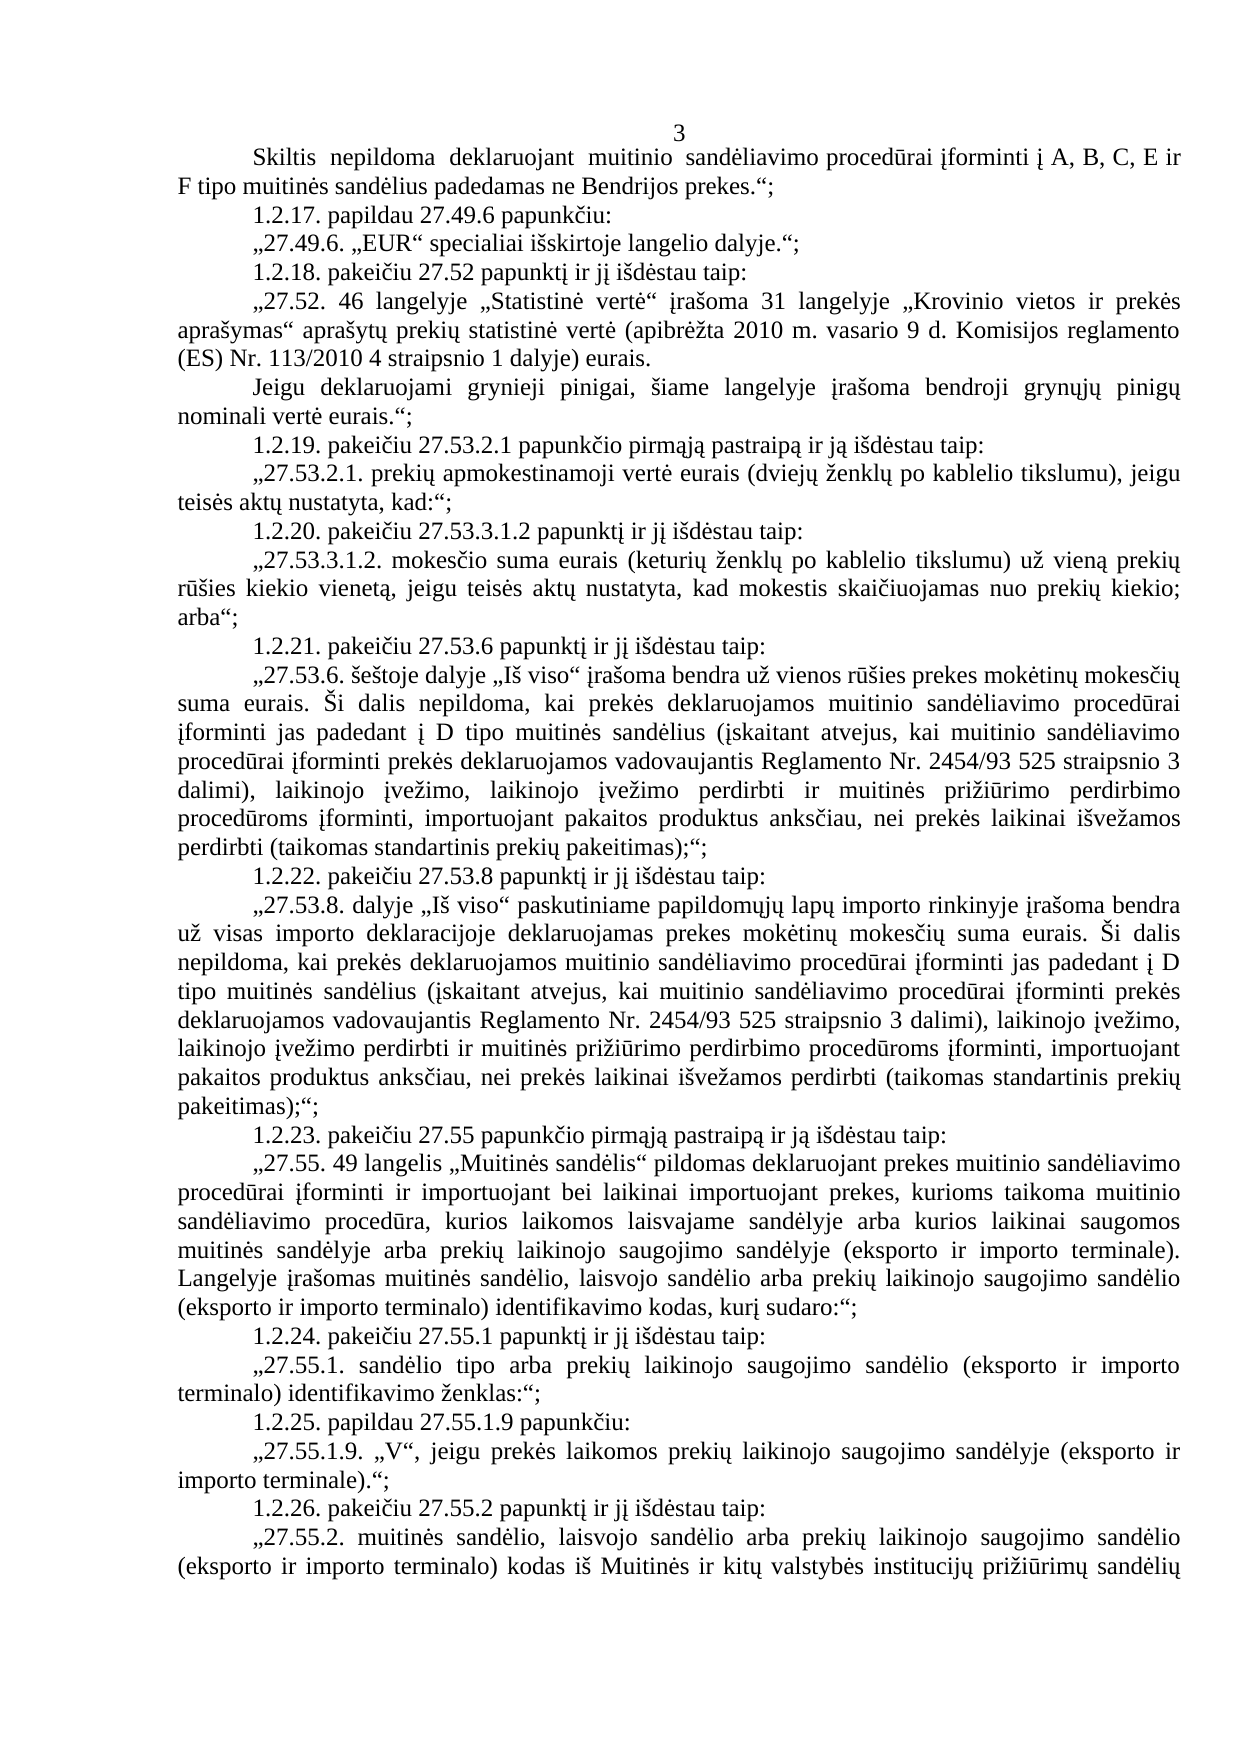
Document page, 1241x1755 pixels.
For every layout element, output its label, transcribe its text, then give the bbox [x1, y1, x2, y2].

text „27.52. 46 langelyje „Statistinė vertė“ įrašoma 31 langelyje „Krovinio vietos ir prekės aprašymas“ aprašytų prekių statistinė vertė (apibrėžta 2010 m. vasario 9 d. Komisijos reglamento (ES) Nr. 113/2010 4 straipsnio 1 dalyje) eurais. [177, 286, 1181, 372]
text 1.2.21. pakeičiu 27.53.6 papunktį ir jį išdėstau taip: [177, 631, 1181, 660]
text 1.2.25. papildau 27.55.1.9 papunkčiu: [177, 1407, 1181, 1436]
text 1.2.17. papildau 27.49.6 papunkčiu: [177, 200, 1181, 228]
text 1.2.26. pakeičiu 27.55.2 papunktį ir jį išdėstau taip: [177, 1493, 1181, 1522]
text 1.2.18. pakeičiu 27.52 papunktį ir jį išdėstau taip: [177, 257, 1181, 286]
text 1.2.23. pakeičiu 27.55 papunkčio pirmąją pastraipą ir ją išdėstau taip: [177, 1120, 1181, 1148]
text „27.55.1.9. „V“, jeigu prekės laikomos prekių laikinojo saugojimo sandėlyje (eksporto ir importo terminale).“; [177, 1436, 1181, 1493]
text 1.2.22. pakeičiu 27.53.8 papunktį ir jį išdėstau taip: [177, 861, 1181, 890]
text 1.2.24. pakeičiu 27.55.1 papunktį ir jį išdėstau taip: [177, 1321, 1181, 1350]
text „27.55.1. sandėlio tipo arba prekių laikinojo saugojimo sandėlio (eksporto ir importo terminalo) identifikavimo ženklas:“; [177, 1350, 1181, 1407]
text „27.53.6. šeštoje dalyje „Iš viso“ įrašoma bendra už vienos rūšies prekes mokėtinų mokesčių suma eurais. Ši dalis nepildoma, kai prekės deklaruojamos muitinio sandėliavimo procedūrai įforminti jas padedant į D tipo muitinės sandėlius (įskaitant atvejus, kai muitinio sandėliavimo procedūrai įforminti prekės deklaruojamos vadovaujantis Reglamento Nr. 2454/93 525 straipsnio 3 dalimi), laikinojo įvežimo, laikinojo įvežimo perdirbti ir muitinės prižiūrimo perdirbimo procedūroms įforminti, importuojant pakaitos produktus anksčiau, nei prekės laikinai išvežamos perdirbti (taikomas standartinis prekių pakeitimas);“; [177, 660, 1181, 861]
text Jeigu deklaruojami grynieji pinigai, šiame langelyje įrašoma bendroji grynųjų pinigų nominali vertė eurais.“; [177, 372, 1181, 430]
text 1.2.20. pakeičiu 27.53.3.1.2 papunktį ir jį išdėstau taip: [177, 516, 1181, 545]
text „27.49.6. „EUR“ specialiai išskirtoje langelio dalyje.“; [177, 228, 1181, 257]
text „27.53.3.1.2. mokesčio suma eurais (keturių ženklų po kablelio tikslumu) už vieną prekių rūšies kiekio vienetą, jeigu teisės aktų nustatyta, kad mokestis skaičiuojamas nuo prekių kiekio; arba“; [177, 545, 1181, 631]
text „27.53.8. dalyje „Iš viso“ paskutiniame papildomųjų lapų importo rinkinyje įrašoma bendra už visas importo deklaracijoje deklaruojamas prekes mokėtinų mokesčių suma eurais. Ši dalis nepildoma, kai prekės deklaruojamos muitinio sandėliavimo procedūrai įforminti jas padedant į D tipo muitinės sandėlius (įskaitant atvejus, kai muitinio sandėliavimo procedūrai įforminti prekės deklaruojamos vadovaujantis Reglamento Nr. 2454/93 525 straipsnio 3 dalimi), laikinojo įvežimo, laikinojo įvežimo perdirbti ir muitinės prižiūrimo perdirbimo procedūroms įforminti, importuojant pakaitos produktus anksčiau, nei prekės laikinai išvežamos perdirbti (taikomas standartinis prekių pakeitimas);“; [177, 890, 1181, 1120]
text Skiltis nepildoma deklaruojant muitinio sandėliavimo procedūrai įforminti į A, B, C, E ir F tipo muitinės sandėlius padedamas ne Bendrijos prekes.“; [177, 142, 1181, 200]
text „27.53.2.1. prekių apmokestinamoji vertė eurais (dviejų ženklų po kablelio tikslumu), jeigu teisės aktų nustatyta, kad:“; [177, 458, 1181, 516]
text 1.2.19. pakeičiu 27.53.2.1 papunkčio pirmąją pastraipą ir ją išdėstau taip: [177, 430, 1181, 458]
text „27.55. 49 langelis „Muitinės sandėlis“ pildomas deklaruojant prekes muitinio sandėliavimo procedūrai įforminti ir importuojant bei laikinai importuojant prekes, kurioms taikoma muitinio sandėliavimo procedūra, kurios laikomos laisvajame sandėlyje arba kurios laikinai saugomos muitinės sandėlyje arba prekių laikinojo saugojimo sandėlyje (eksporto ir importo terminale). Langelyje įrašomas muitinės sandėlio, laisvojo sandėlio arba prekių laikinojo saugojimo sandėlio (eksporto ir importo terminalo) identifikavimo kodas, kurį sudaro:“; [177, 1148, 1181, 1321]
text „27.55.2. muitinės sandėlio, laisvojo sandėlio arba prekių laikinojo saugojimo sandėlio (eksporto ir importo terminalo) kodas iš Muitinės ir kitų valstybės institucijų prižiūrimų sandėlių [177, 1522, 1181, 1580]
